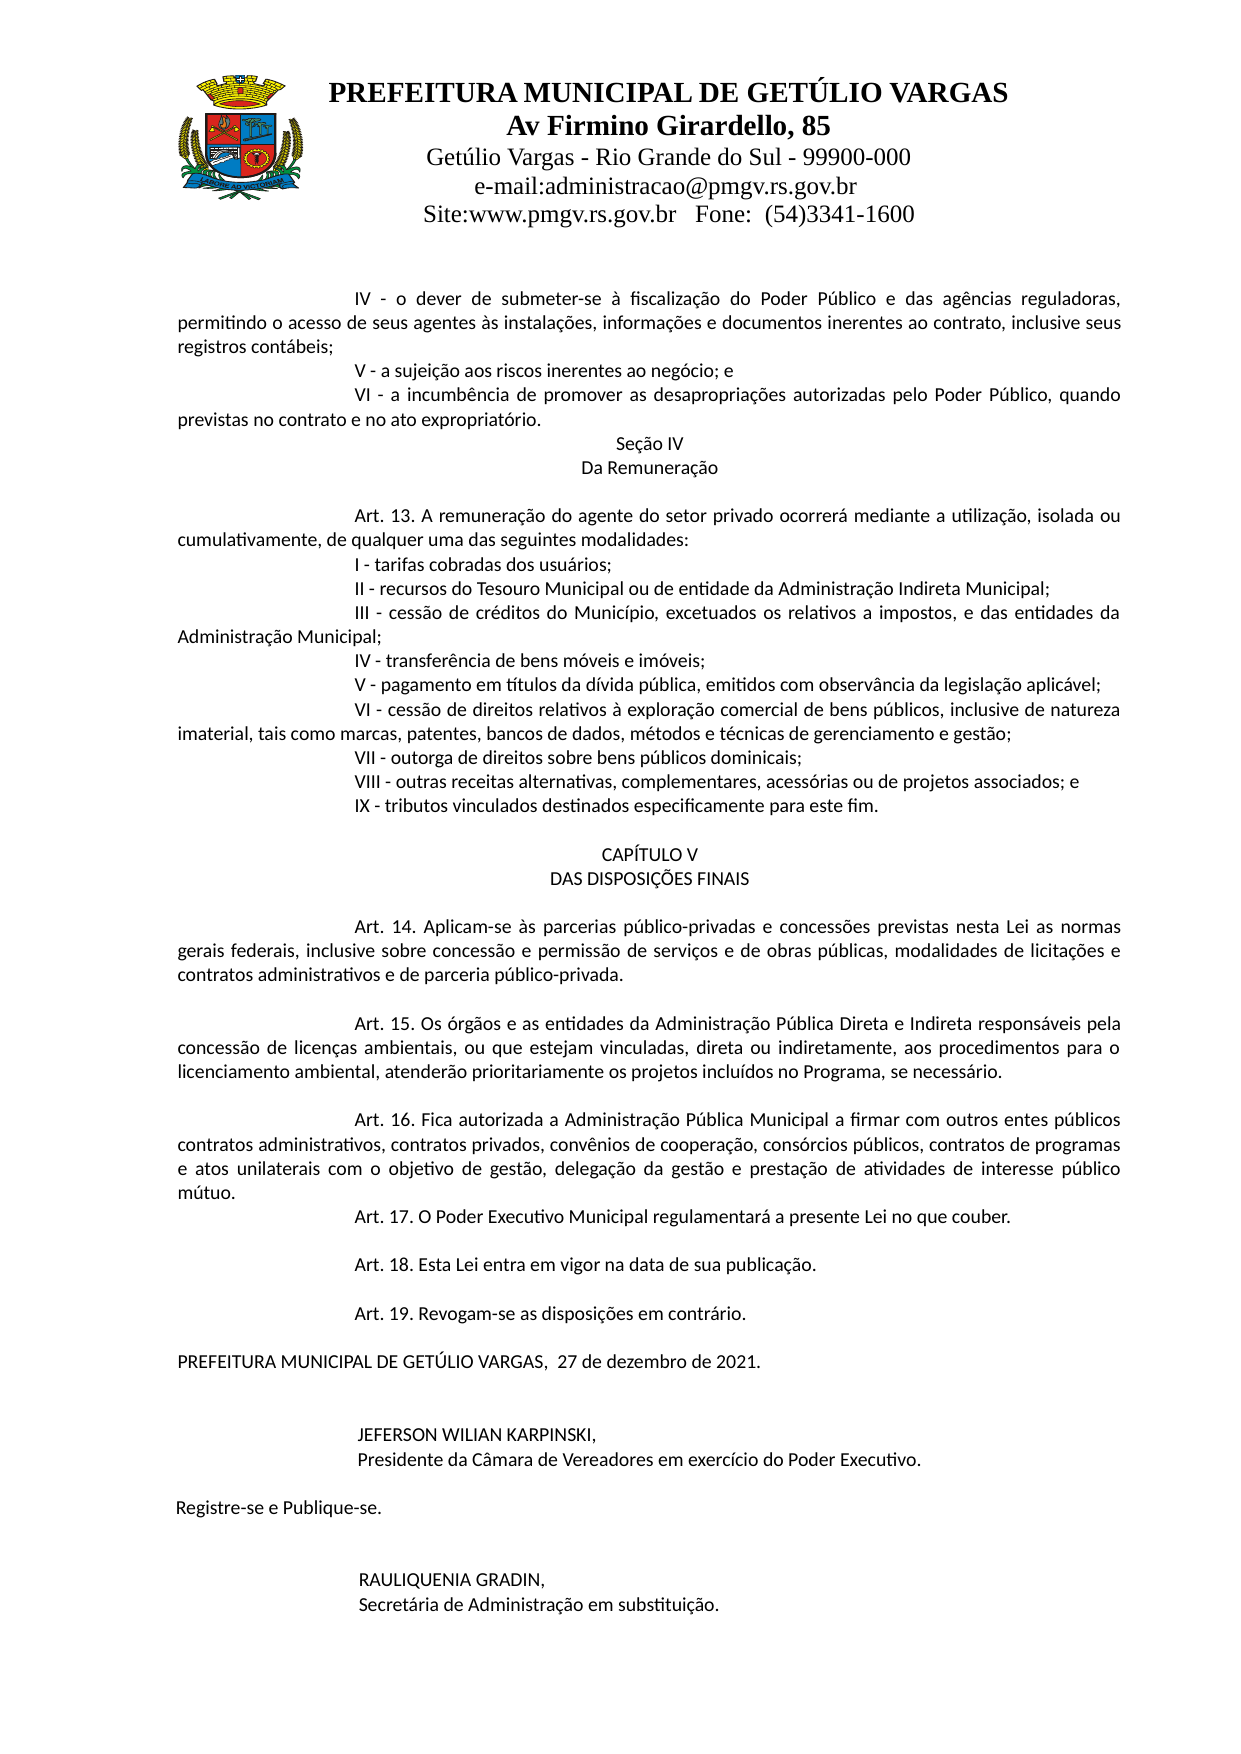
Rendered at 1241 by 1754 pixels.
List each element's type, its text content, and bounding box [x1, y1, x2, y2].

text VI - cessão de direitos relativos à exploração comercial de bens públicos, inclusive de natureza imaterial, tais como marcas, patentes, bancos de dados, métodos e técnicas de gerenciamento e gestão; [177, 697, 1122, 745]
text V - pagamento em títulos da dívida pública, emitidos com observância da legislação aplicável; [177, 672, 1122, 697]
text Art. 17. O Poder Executivo Municipal regulamentará a presente Lei no que couber. [177, 1204, 1122, 1228]
text Registre-se e Publique-se. [176, 1495, 997, 1519]
text IV - o dever de submeter-se à fiscalização do Poder Público e das agências reguladoras, permitindo o acesso de seus agentes às instalações, informações e documentos inerentes ao contrato, inclusive seus registros contábeis; [177, 286, 1122, 358]
text Art. 18. Esta Lei entra em vigor na data de sua publicação. [177, 1252, 1122, 1277]
text Secretária de Administração em substituição. [358, 1592, 997, 1616]
text Art. 14. Aplicam-se às parcerias público-privadas e concessões previstas nesta Lei as normas gerais federais, inclusive sobre concessão e permissão de serviços e de obras públicas, modalidades de licitações e contratos administrativos e de parceria público-privada. [177, 914, 1122, 987]
text Art. 19. Revogam-se as disposições em contrário. [177, 1301, 1122, 1325]
text RAULIQUENIA GRADIN, [358, 1567, 997, 1592]
text Art. 15. Os órgãos e as entidades da Administração Pública Direta e Indireta responsáveis pela concessão de licenças ambientais, ou que estejam vinculadas, direta ou indiretamente, aos procedimentos para o licenciamento ambiental, atenderão prioritariamente os projetos incluídos no Programa, se necessário. [177, 1011, 1122, 1083]
text JEFERSON WILIAN KARPINSKI, [354, 1422, 1004, 1447]
text VII - outorga de direitos sobre bens públicos dominicais; [177, 745, 1122, 769]
text CAPÍTULO V [177, 817, 1122, 866]
text Art. 16. Fica autorizada a Administração Pública Municipal a firmar com outros entes públicos contratos administrativos, contratos privados, convênios de cooperação, consórcios públicos, contratos de programas e atos unilaterais com o objetivo de gestão, delegação da gestão e prestação de atividades de interesse público mútuo. [177, 1107, 1122, 1204]
text III - cessão de créditos do Município, excetuados os relativos a impostos, e das entidades da Administração Municipal; [177, 600, 1122, 648]
text I - tarifas cobradas dos usuários; [177, 552, 1122, 576]
text PREFEITURA MUNICIPAL DE GETÚLIO VARGAS, 27 de dezembro de 2021. [177, 1349, 1004, 1373]
text Art. 13. A remuneração do agente do setor privado ocorrerá mediante a utilização, isolada ou cumulativamente, de qualquer uma das seguintes modalidades: [177, 503, 1122, 552]
text VIII - outras receitas alternativas, complementares, acessórias ou de projetos associados; e [177, 769, 1122, 793]
text Da Remuneração [177, 455, 1122, 479]
text II - recursos do Tesouro Municipal ou de entidade da Administração Indireta Municipal; [177, 576, 1122, 600]
text Seção IV [177, 431, 1122, 455]
text V - a sujeição aos riscos inerentes ao negócio; e [177, 358, 1122, 382]
text Presidente da Câmara de Vereadores em exercício do Poder Executivo. [354, 1447, 1004, 1471]
text VI - a incumbência de promover as desapropriações autorizadas pelo Poder Público, quando previstas no contrato e no ato expropriatório. [177, 382, 1122, 431]
text IV - transferência de bens móveis e imóveis; [177, 648, 1122, 672]
text IX - tributos vinculados destinados especificamente para este fim. [177, 793, 1122, 817]
text DAS DISPOSIÇÕES FINAIS [177, 866, 1122, 890]
